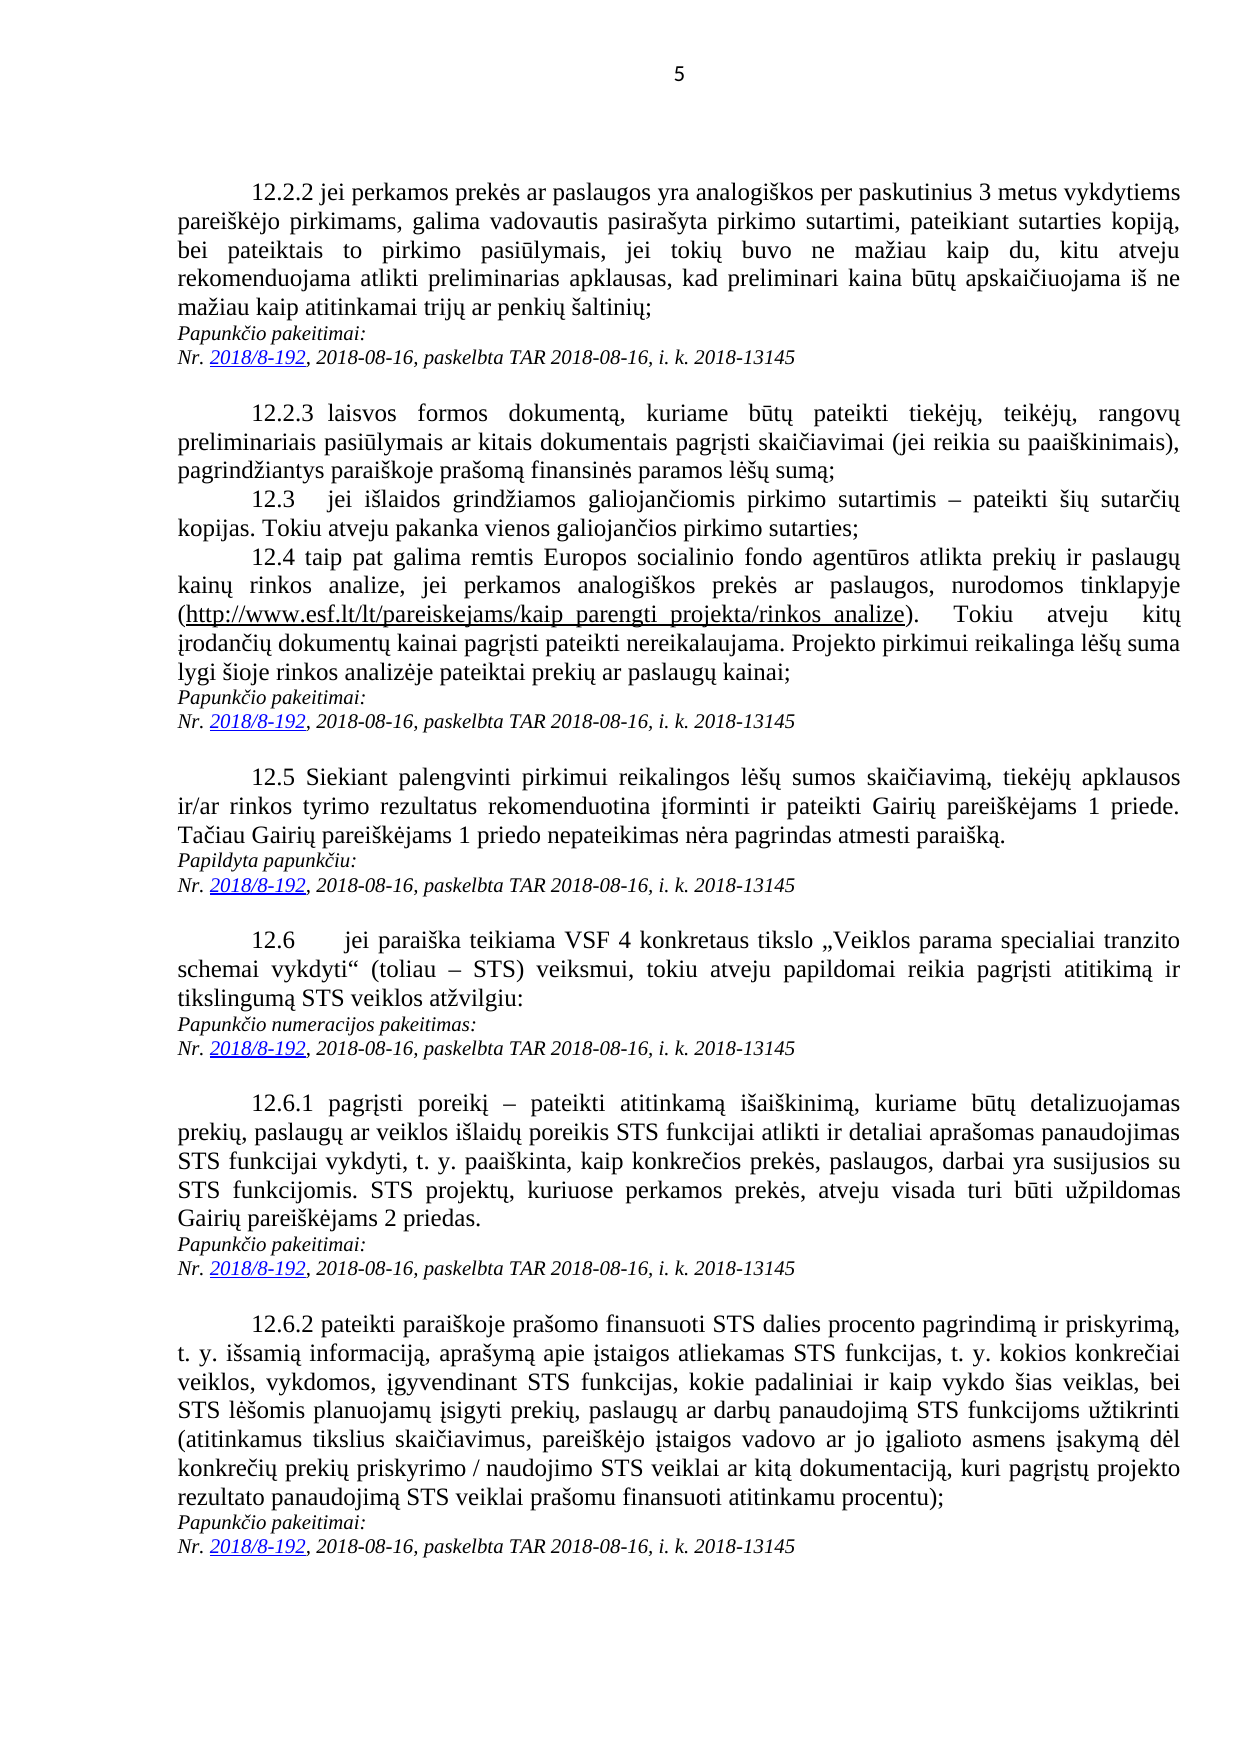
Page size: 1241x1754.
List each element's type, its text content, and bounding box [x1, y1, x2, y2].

text Papildyta papunkčiu: [177, 848, 1181, 872]
text 12.6 jei paraiška teikiama VSF 4 konkretaus tikslo „Veiklos parama specialiai tranzito schemai vykdyti“ (toliau – STS) veiksmui, tokiu atveju papildomai reikia pagrįsti atitikimą ir tikslingumą STS veiklos atžvilgiu: [177, 925, 1181, 1012]
text Nr. 2018/8-192, 2018-08-16, paskelbta TAR 2018-08-16, i. k. 2018-13145 [177, 345, 1181, 369]
text 12.5 Siekiant palengvinti pirkimui reikalingos lėšų sumos skaičiavimą, tiekėjų apklausos ir/ar rinkos tyrimo rezultatus rekomenduotina įforminti ir pateikti Gairių pareiškėjams 1 priede. Tačiau Gairių pareiškėjams 1 priedo nepateikimas nėra pagrindas atmesti paraišką. [177, 762, 1181, 848]
text Papunkčio pakeitimai: [177, 1232, 1181, 1256]
text 12.4 taip pat galima remtis Europos socialinio fondo agentūros atlikta prekių ir paslaugų kainų rinkos analize, jei perkamos analogiškos prekės ar paslaugos, nurodomos tinklapyje (http://www.esf.lt/lt/pareiskejams/kaip_parengti_projekta/rinkos_analize). Tokiu atveju kitų įrodančių dokumentų kainai pagrįsti pateikti nereikalaujama. Projekto pirkimui reikalinga lėšų suma lygi šioje rinkos analizėje pateiktai prekių ar paslaugų kainai; [177, 542, 1181, 685]
text Nr. 2018/8-192, 2018-08-16, paskelbta TAR 2018-08-16, i. k. 2018-13145 [177, 1534, 1181, 1558]
text Nr. 2018/8-192, 2018-08-16, paskelbta TAR 2018-08-16, i. k. 2018-13145 [177, 1036, 1181, 1060]
text Papunkčio pakeitimai: [177, 1510, 1181, 1534]
text Nr. 2018/8-192, 2018-08-16, paskelbta TAR 2018-08-16, i. k. 2018-13145 [177, 709, 1181, 733]
text 12.2.3 laisvos formos dokumentą, kuriame būtų pateikti tiekėjų, teikėjų, rangovų preliminariais pasiūlymais ar kitais dokumentais pagrįsti skaičiavimai (jei reikia su paaiškinimais), pagrindžiantys paraiškoje prašomą finansinės paramos lėšų sumą; [177, 398, 1181, 484]
text Papunkčio pakeitimai: [177, 321, 1181, 345]
text Nr. 2018/8-192, 2018-08-16, paskelbta TAR 2018-08-16, i. k. 2018-13145 [177, 1256, 1181, 1280]
text 12.6.1 pagrįsti poreikį – pateikti atitinkamą išaiškinimą, kuriame būtų detalizuojamas prekių, paslaugų ar veiklos išlaidų poreikis STS funkcijai atlikti ir detaliai aprašomas panaudojimas STS funkcijai vykdyti, t. y. paaiškinta, kaip konkrečios prekės, paslaugos, darbai yra susijusios su STS funkcijomis. STS projektų, kuriuose perkamos prekės, atveju visada turi būti užpildomas Gairių pareiškėjams 2 priedas. [177, 1088, 1181, 1232]
text Papunkčio pakeitimai: [177, 685, 1181, 709]
text 12.3 jei išlaidos grindžiamos galiojančiomis pirkimo sutartimis – pateikti šių sutarčių kopijas. Tokiu atveju pakanka vienos galiojančios pirkimo sutarties; [177, 484, 1181, 542]
text Nr. 2018/8-192, 2018-08-16, paskelbta TAR 2018-08-16, i. k. 2018-13145 [177, 872, 1181, 897]
text Papunkčio numeracijos pakeitimas: [177, 1012, 1181, 1036]
text 12.2.2 jei perkamos prekės ar paslaugos yra analogiškos per paskutinius 3 metus vykdytiems pareiškėjo pirkimams, galima vadovautis pasirašyta pirkimo sutartimi, pateikiant sutarties kopiją, bei pateiktais to pirkimo pasiūlymais, jei tokių buvo ne mažiau kaip du, kitu atveju rekomenduojama atlikti preliminarias apklausas, kad preliminari kaina būtų apskaičiuojama iš ne mažiau kaip atitinkamai trijų ar penkių šaltinių; [177, 177, 1181, 321]
text 12.6.2 pateikti paraiškoje prašomo finansuoti STS dalies procento pagrindimą ir priskyrimą, t. y. išsamią informaciją, aprašymą apie įstaigos atliekamas STS funkcijas, t. y. kokios konkrečiai veiklos, vykdomos, įgyvendinant STS funkcijas, kokie padaliniai ir kaip vykdo šias veiklas, bei STS lėšomis planuojamų įsigyti prekių, paslaugų ar darbų panaudojimą STS funkcijoms užtikrinti (atitinkamus tikslius skaičiavimus, pareiškėjo įstaigos vadovo ar jo įgalioto asmens įsakymą dėl konkrečių prekių priskyrimo / naudojimo STS veiklai ar kitą dokumentaciją, kuri pagrįstų projekto rezultato panaudojimą STS veiklai prašomu finansuoti atitinkamu procentu); [177, 1309, 1181, 1510]
